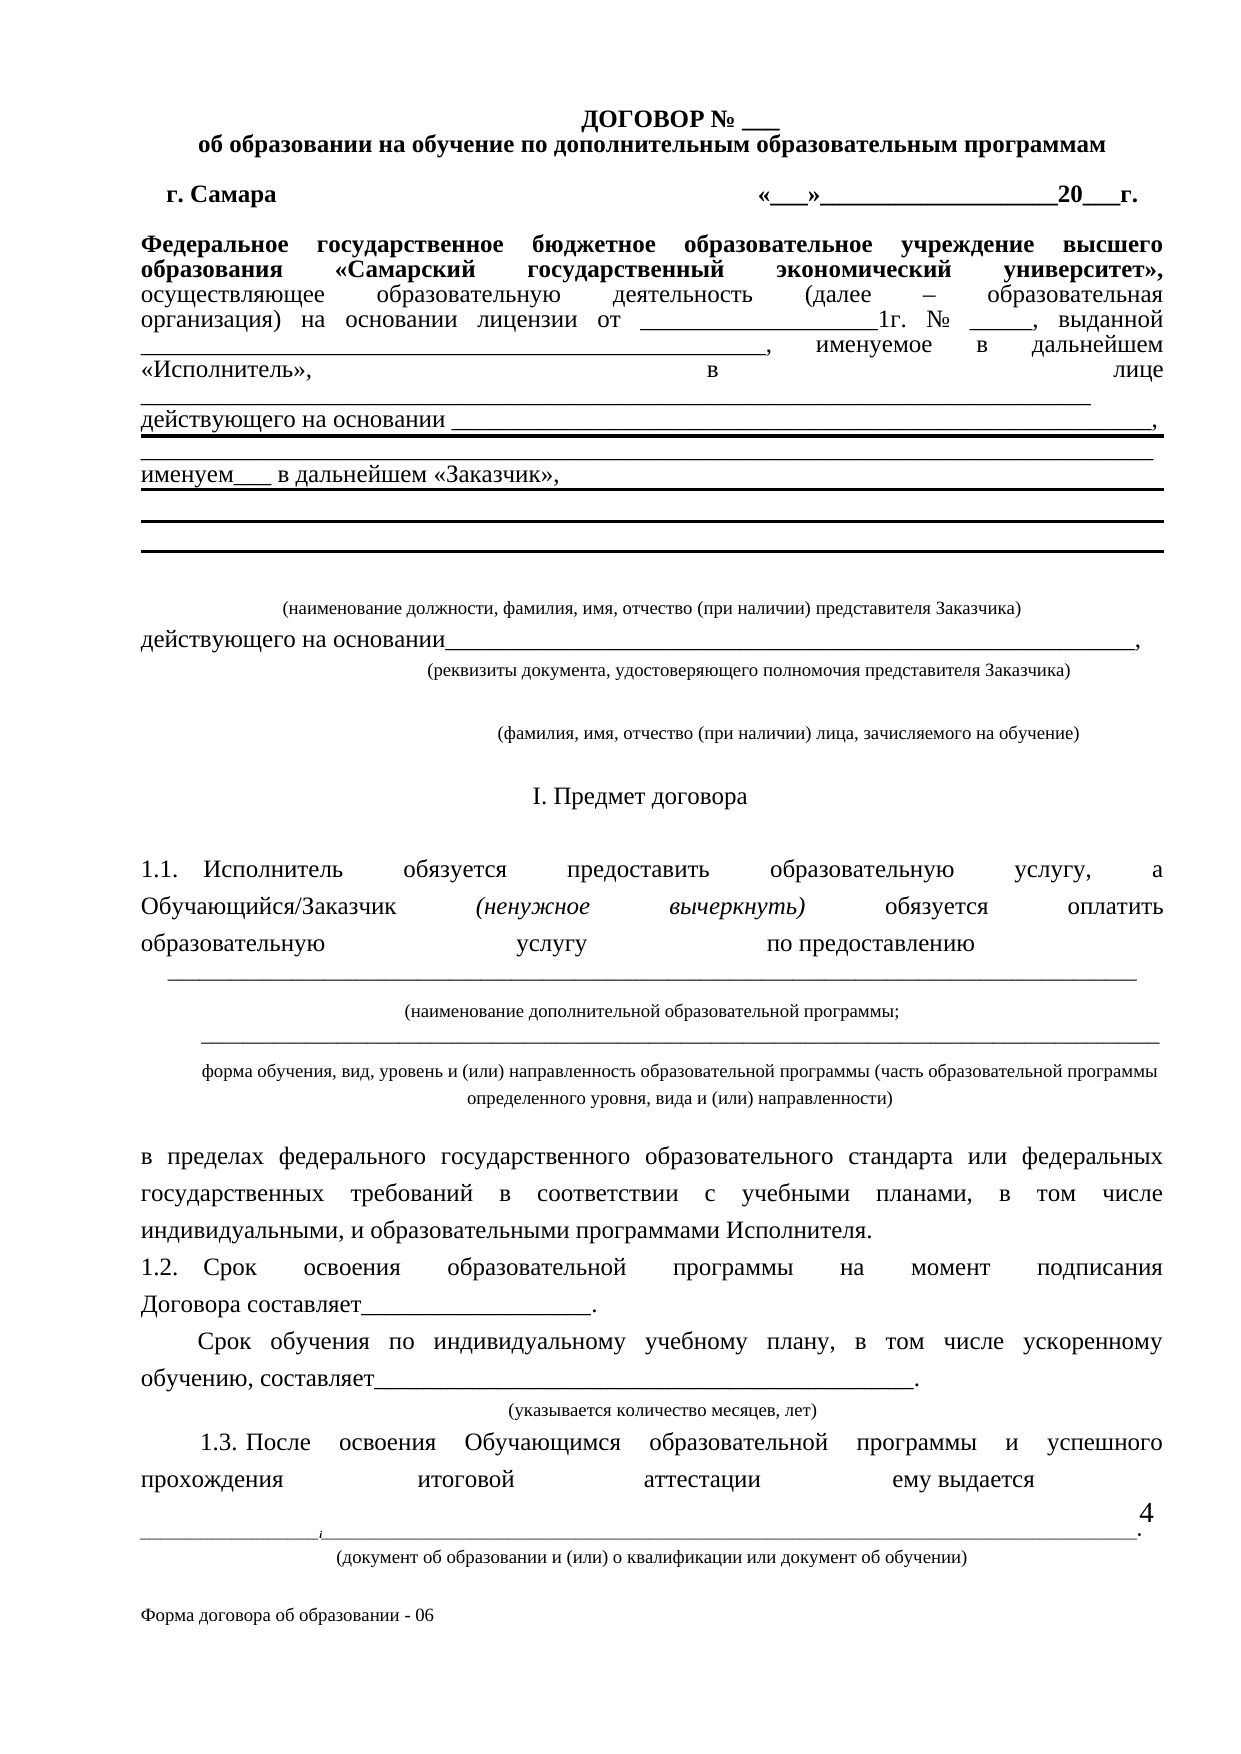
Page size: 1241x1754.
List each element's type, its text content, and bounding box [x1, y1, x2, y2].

text (указывается количество месяцев, лет) [508, 1398, 1164, 1420]
text i • [141, 1529, 1164, 1541]
text ДОГОВОР № ___ [581, 104, 1164, 132]
text ____________________________________________________________________________________________ [197, 1022, 1164, 1047]
text _________________________________________________________________________________именуем___ в дальнейшем «Заказчик», [141, 438, 1164, 488]
text (наименование дополнительной образовательной программы; [141, 1000, 1164, 1022]
text (реквизиты документа, удостоверяющего полномочия представителя Заказчика) [427, 659, 1164, 681]
text Срок обучения по индивидуальному учебному плану, в том числе ускоренному обучению, составляет . [141, 1319, 1164, 1393]
text (наименование должности, фамилия, имя, отчество (при наличии) представителя Заказчика) [141, 597, 1164, 618]
text 4 [1139, 1495, 1164, 1529]
text об образовании на обучение по дополнительным образовательным программам [141, 132, 1164, 157]
text 1.3. После освоения Обучающимся образовательной программы и успешного прохождения итоговой аттестации ему выдается [141, 1420, 1164, 1495]
text (фамилия, имя, отчество (при наличии) лица, зачисляемого на обучение) [497, 722, 1164, 744]
list Исполнитель обязуется предоставить образовательную услугу, а Обучающийся/Заказчик (ненужное вычеркнуть) обязуется оплатить образовательную услугу по предоставлению [141, 848, 1164, 959]
text (документ об образовании и (или) о квалификации или документ об обучении) [141, 1546, 1164, 1568]
text форма обучения, вид, уровень и (или) направленность образовательной программы (часть образовательной программы определенного уровня, вида и (или) направленности) [197, 1056, 1164, 1110]
list Срок освоения образовательной программы на момент подписания Договора составляет . [141, 1246, 1164, 1319]
text Федеральное государственное бюджетное образовательное учреждение высшего образования «Самарский государственный экономический университет», осуществляющее образовательную деятельность (далее – образовательная организация) на основании лицензии от ___________________1г. № _____, выданной __________________________________________________, именуемое в дальнейшем «Исполнитель», в лице ____________________________________________________________________________ действующего на основании ________________________________________________________, [141, 232, 1164, 434]
text действующего на основании , [141, 624, 1164, 653]
text в пределах федерального государственного образовательного стандарта или федеральных государственных требований в соответствии с учебными планами, в том числе индивидуальными, и образовательными программами Исполнителя. [141, 1135, 1164, 1246]
text I. Предмет договора [532, 781, 1164, 810]
text г. Самара «___»___________________20___г. [141, 157, 1164, 207]
text _____________________________________________________________________________________________ [141, 959, 1164, 984]
